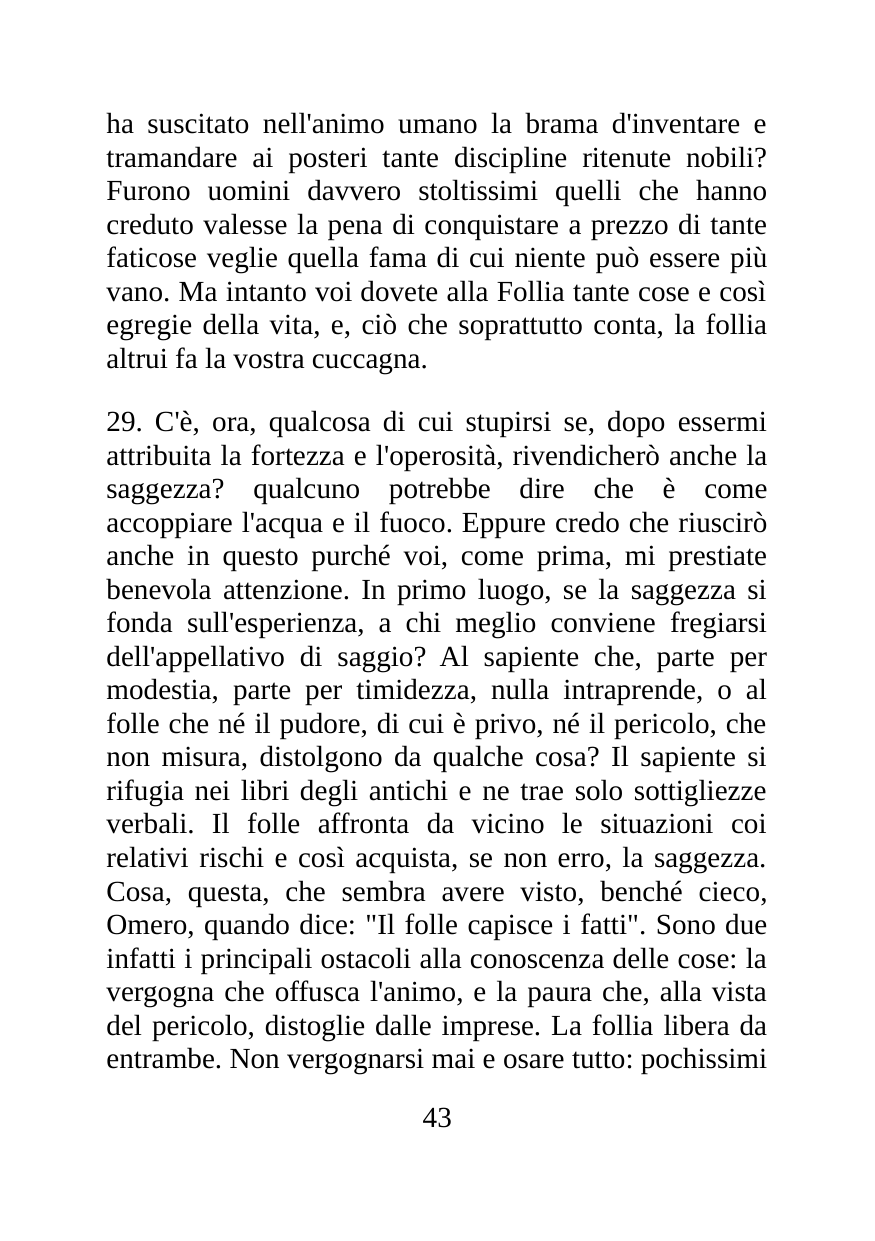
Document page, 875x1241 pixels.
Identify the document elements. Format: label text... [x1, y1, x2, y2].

text 29. C'è, ora, qualcosa di cui stupirsi se, dopo essermi attribuita la fortezza e l'operosità, rivendicherò anche la saggezza? qualcuno potrebbe dire che è come accoppiare l'acqua e il fuoco. Eppure credo che riuscirò anche in questo purché voi, come prima, mi prestiate benevola attenzione. In primo luogo, se la saggezza si fonda sull'esperienza, a chi meglio conviene fregiarsi dell'appellativo di saggio? Al sapiente che, parte per modestia, parte per timidezza, nulla intraprende, o al folle che né il pudore, di cui è privo, né il pericolo, che non misura, distolgono da qualche cosa? Il sapiente si rifugia nei libri degli antichi e ne trae solo sottigliezze verbali. Il folle affronta da vicino le situazioni coi relativi rischi e così acquista, se non erro, la saggezza. Cosa, questa, che sembra avere visto, benché cieco, Omero, quando dice: "Il folle capisce i fatti". Sono due infatti i principali ostacoli alla conoscenza delle cose: la vergogna che offusca l'animo, e la paura che, alla vista del pericolo, distoglie dalle imprese. La follia libera da entrambe. Non vergognarsi mai e osare tutto: pochissimi [106, 404, 768, 1075]
text ha suscitato nell'animo umano la brama d'inventare e tramandare ai posteri tante discipline ritenute nobili? Furono uomini davvero stoltissimi quelli che hanno creduto valesse la pena di conquistare a prezzo di tante faticose veglie quella fama di cui niente può essere più vano. Ma intanto voi dovete alla Follia tante cose e così egregie della vita, e, ciò che soprattutto conta, la follia altrui fa la vostra cuccagna. [106, 106, 768, 374]
